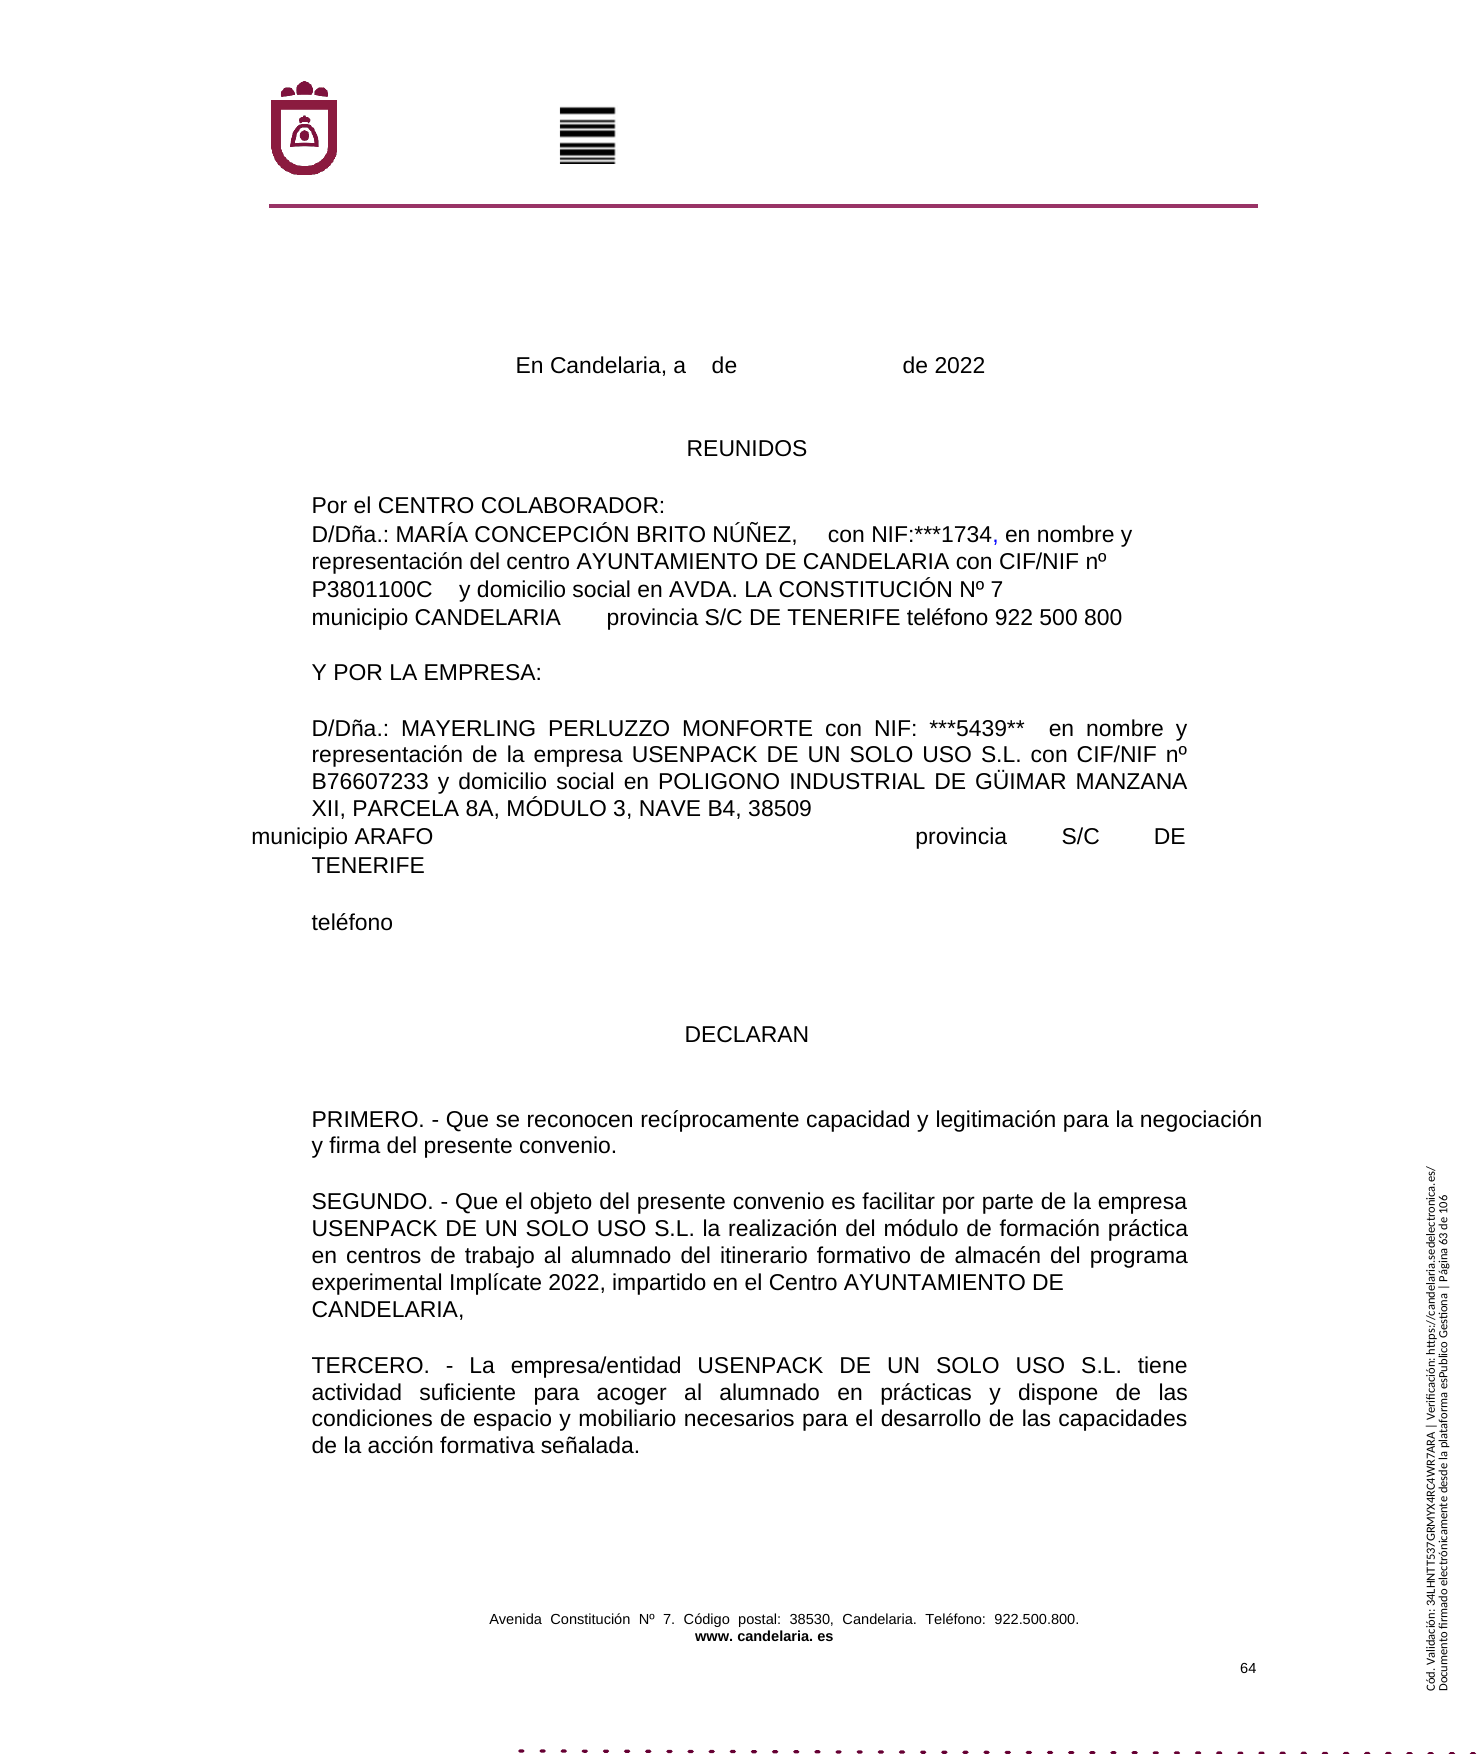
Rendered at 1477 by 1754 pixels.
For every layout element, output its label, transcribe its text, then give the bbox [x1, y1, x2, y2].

subtitle DECLARAN [274, 1021, 1225, 1048]
text municipio CANDELARIA provincia S/C DE TENERIFE teléfono 922 500 800 [311, 603, 1177, 630]
text municipio ARAFO provincia S/C DE [251, 822, 1270, 851]
text Por el CENTRO COLABORADOR: [311, 492, 1263, 518]
text En Candelaria, a de de 2022 [515, 352, 1263, 378]
text TERCERO. - La empresa/entidad USENPACK DE UN SOLO USO S.L. tiene actividad suficiente para acoger al alumnado en prácticas y dispone de las condiciones de espacio y mobiliario necesarios para el desarrollo de las capacidades de la acción formativa señalada. [311, 1352, 1188, 1458]
text TENERIFE [311, 852, 1263, 878]
text Y POR LA EMPRESA: [311, 659, 1263, 685]
text D/Dña.: MARÍA CONCEPCIÓN BRITO NÚÑEZ, con NIF:***1734, en nombre y representación del centro AYUNTAMIENTO DE CANDELARIA con CIF/NIF nº P3801100C y domicilio social en AVDA. LA CONSTITUCIÓN Nº 7 [311, 519, 1175, 603]
text teléfono [311, 907, 1263, 936]
subtitle REUNIDOS [274, 435, 1226, 462]
text D/Dña.: MAYERLING PERLUZZO MONFORTE con NIF: ***5439** en nombre y representación de la empresa USENPACK DE UN SOLO USO S.L. con CIF/NIF nº B76607233 y domicilio social en POLIGONO INDUSTRIAL DE GÜIMAR MANZANA XII, PARCELA 8A, MÓDULO 3, NAVE B4, 38509 [311, 714, 1188, 821]
text SEGUNDO. - Que el objeto del presente convenio es facilitar por parte de la empresa USENPACK DE UN SOLO USO S.L. la realización del módulo de formación práctica en centros de trabajo al alumnado del itinerario formativo de almacén del programa experimental Implícate 2022, impartido en el Centro AYUNTAMIENTO DE [311, 1188, 1189, 1295]
text CANDELARIA, [311, 1296, 1263, 1322]
text PRIMERO. - Que se reconocen recíprocamente capacidad y legitimación para la negociación y firma del presente convenio. [311, 1106, 1263, 1159]
